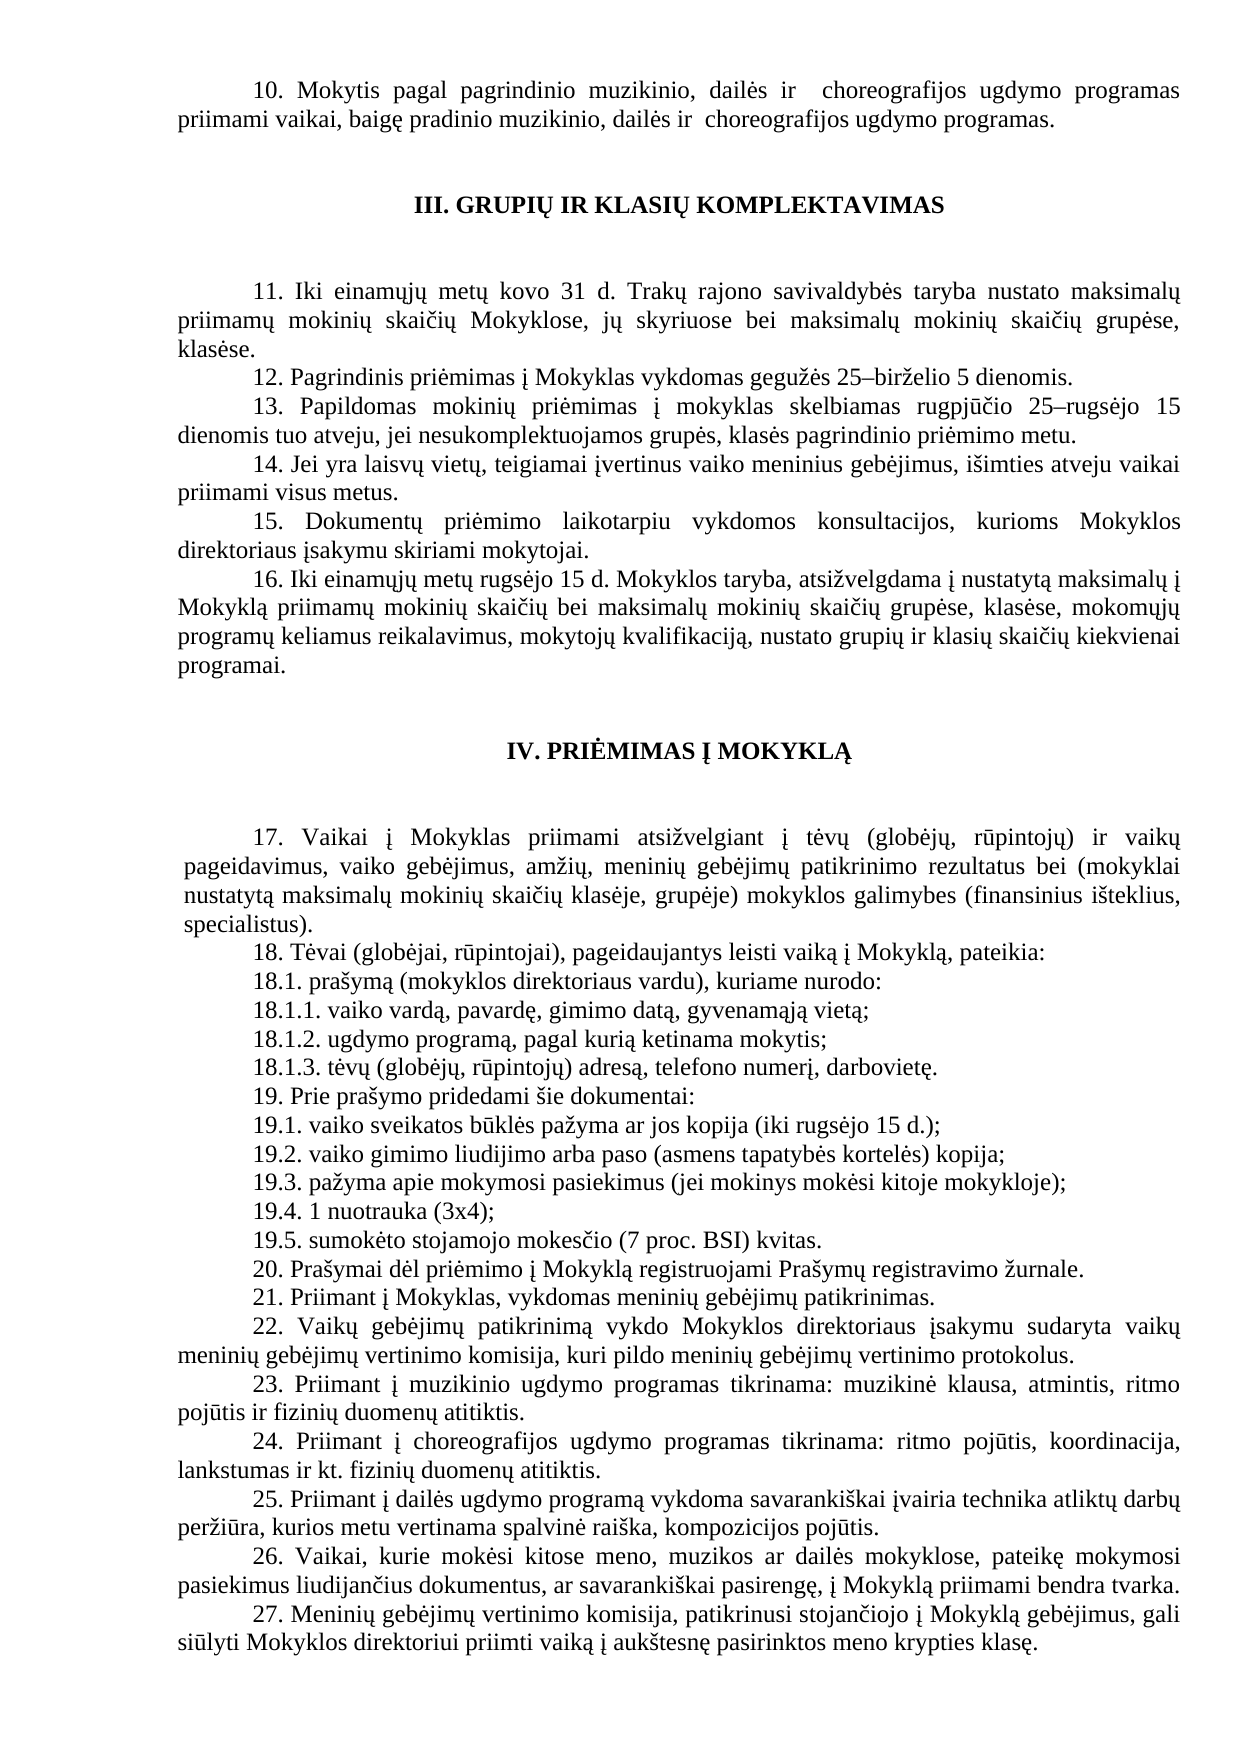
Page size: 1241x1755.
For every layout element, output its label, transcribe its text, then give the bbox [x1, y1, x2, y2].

text 18. Tėvai (globėjai, rūpintojai), pageidaujantys leisti vaiką į Mokyklą, pateikia: [177, 937, 1181, 966]
text 19.3. pažyma apie mokymosi pasiekimus (jei mokinys mokėsi kitoje mokykloje); [177, 1167, 1181, 1196]
text 16. Iki einamųjų metų rugsėjo 15 d. Mokyklos taryba, atsižvelgdama į nustatytą maksimalų į Mokyklą priimamų mokinių skaičių bei maksimalų mokinių skaičių grupėse, klasėse, mokomųjų programų keliamus reikalavimus, mokytojų kvalifikaciją, nustato grupių ir klasių skaičių kiekvienai programai. [177, 564, 1181, 679]
text 21. Priimant į Mokyklas, vykdomas meninių gebėjimų patikrinimas. [177, 1282, 1181, 1311]
text 10. Mokytis pagal pagrindinio muzikinio, dailės ir choreografijos ugdymo programas priimami vaikai, baigę pradinio muzikinio, dailės ir choreografijos ugdymo programas. [177, 75, 1181, 132]
text 19.1. vaiko sveikatos būklės pažyma ar jos kopija (iki rugsėjo 15 d.); [177, 1110, 1181, 1139]
text 11. Iki einamųjų metų kovo 31 d. Trakų rajono savivaldybės taryba nustato maksimalų priimamų mokinių skaičių Mokyklose, jų skyriuose bei maksimalų mokinių skaičių grupėse, klasėse. [177, 276, 1181, 362]
text IV. PRIĖMIMAS Į MOKYKLĄ [177, 736, 1181, 765]
text 18.1. prašymą (mokyklos direktoriaus vardu), kuriame nurodo: [177, 966, 1181, 995]
text 19.2. vaiko gimimo liudijimo arba paso (asmens tapatybės kortelės) kopija; [177, 1139, 1181, 1167]
text 19. Prie prašymo pridedami šie dokumentai: [177, 1081, 1181, 1110]
text 23. Priimant į muzikinio ugdymo programas tikrinama: muzikinė klausa, atmintis, ritmo pojūtis ir fizinių duomenų atitiktis. [177, 1369, 1181, 1426]
text 18.1.2. ugdymo programą, pagal kurią ketinama mokytis; [177, 1024, 1181, 1052]
text 24. Priimant į choreografijos ugdymo programas tikrinama: ritmo pojūtis, koordinacija, lankstumas ir kt. fizinių duomenų atitiktis. [177, 1426, 1181, 1484]
text 19.5. sumokėto stojamojo mokesčio (7 proc. BSI) kvitas. [177, 1225, 1181, 1254]
text 18.1.1. vaiko vardą, pavardę, gimimo datą, gyvenamąją vietą; [177, 995, 1181, 1024]
text 25. Priimant į dailės ugdymo programą vykdoma savarankiškai įvairia technika atliktų darbų peržiūra, kurios metu vertinama spalvinė raiška, kompozicijos pojūtis. [177, 1484, 1181, 1541]
text 13. Papildomas mokinių priėmimas į mokyklas skelbiamas rugpjūčio 25–rugsėjo 15 dienomis tuo atveju, jei nesukomplektuojamos grupės, klasės pagrindinio priėmimo metu. [177, 391, 1181, 449]
text 22. Vaikų gebėjimų patikrinimą vykdo Mokyklos direktoriaus įsakymu sudaryta vaikų meninių gebėjimų vertinimo komisija, kuri pildo meninių gebėjimų vertinimo protokolus. [177, 1311, 1181, 1369]
text 26. Vaikai, kurie mokėsi kitose meno, muzikos ar dailės mokyklose, pateikę mokymosi pasiekimus liudijančius dokumentus, ar savarankiškai pasirengę, į Mokyklą priimami bendra tvarka. [177, 1541, 1181, 1599]
text 20. Prašymai dėl priėmimo į Mokyklą registruojami Prašymų registravimo žurnale. [177, 1254, 1181, 1282]
text 27. Meninių gebėjimų vertinimo komisija, patikrinusi stojančiojo į Mokyklą gebėjimus, gali siūlyti Mokyklos direktoriui priimti vaiką į aukštesnę pasirinktos meno krypties klasę. [177, 1599, 1181, 1656]
text III. GRUPIŲ IR KLASIŲ KOMPLEKTAVIMAS [177, 190, 1181, 219]
text 12. Pagrindinis priėmimas į Mokyklas vykdomas gegužės 25–birželio 5 dienomis. [177, 362, 1181, 391]
text 18.1.3. tėvų (globėjų, rūpintojų) adresą, telefono numerį, darbovietę. [177, 1052, 1181, 1081]
text 15. Dokumentų priėmimo laikotarpiu vykdomos konsultacijos, kurioms Mokyklos direktoriaus įsakymu skiriami mokytojai. [177, 506, 1181, 564]
text 17. Vaikai į Mokyklas priimami atsižvelgiant į tėvų (globėjų, rūpintojų) ir vaikų pageidavimus, vaiko gebėjimus, amžių, meninių gebėjimų patikrinimo rezultatus bei (mokyklai nustatytą maksimalų mokinių skaičių klasėje, grupėje) mokyklos galimybes (finansinius išteklius, specialistus). [183, 822, 1181, 937]
text 14. Jei yra laisvų vietų, teigiamai įvertinus vaiko meninius gebėjimus, išimties atveju vaikai priimami visus metus. [177, 449, 1181, 506]
text 19.4. 1 nuotrauka (3x4); [177, 1196, 1181, 1225]
